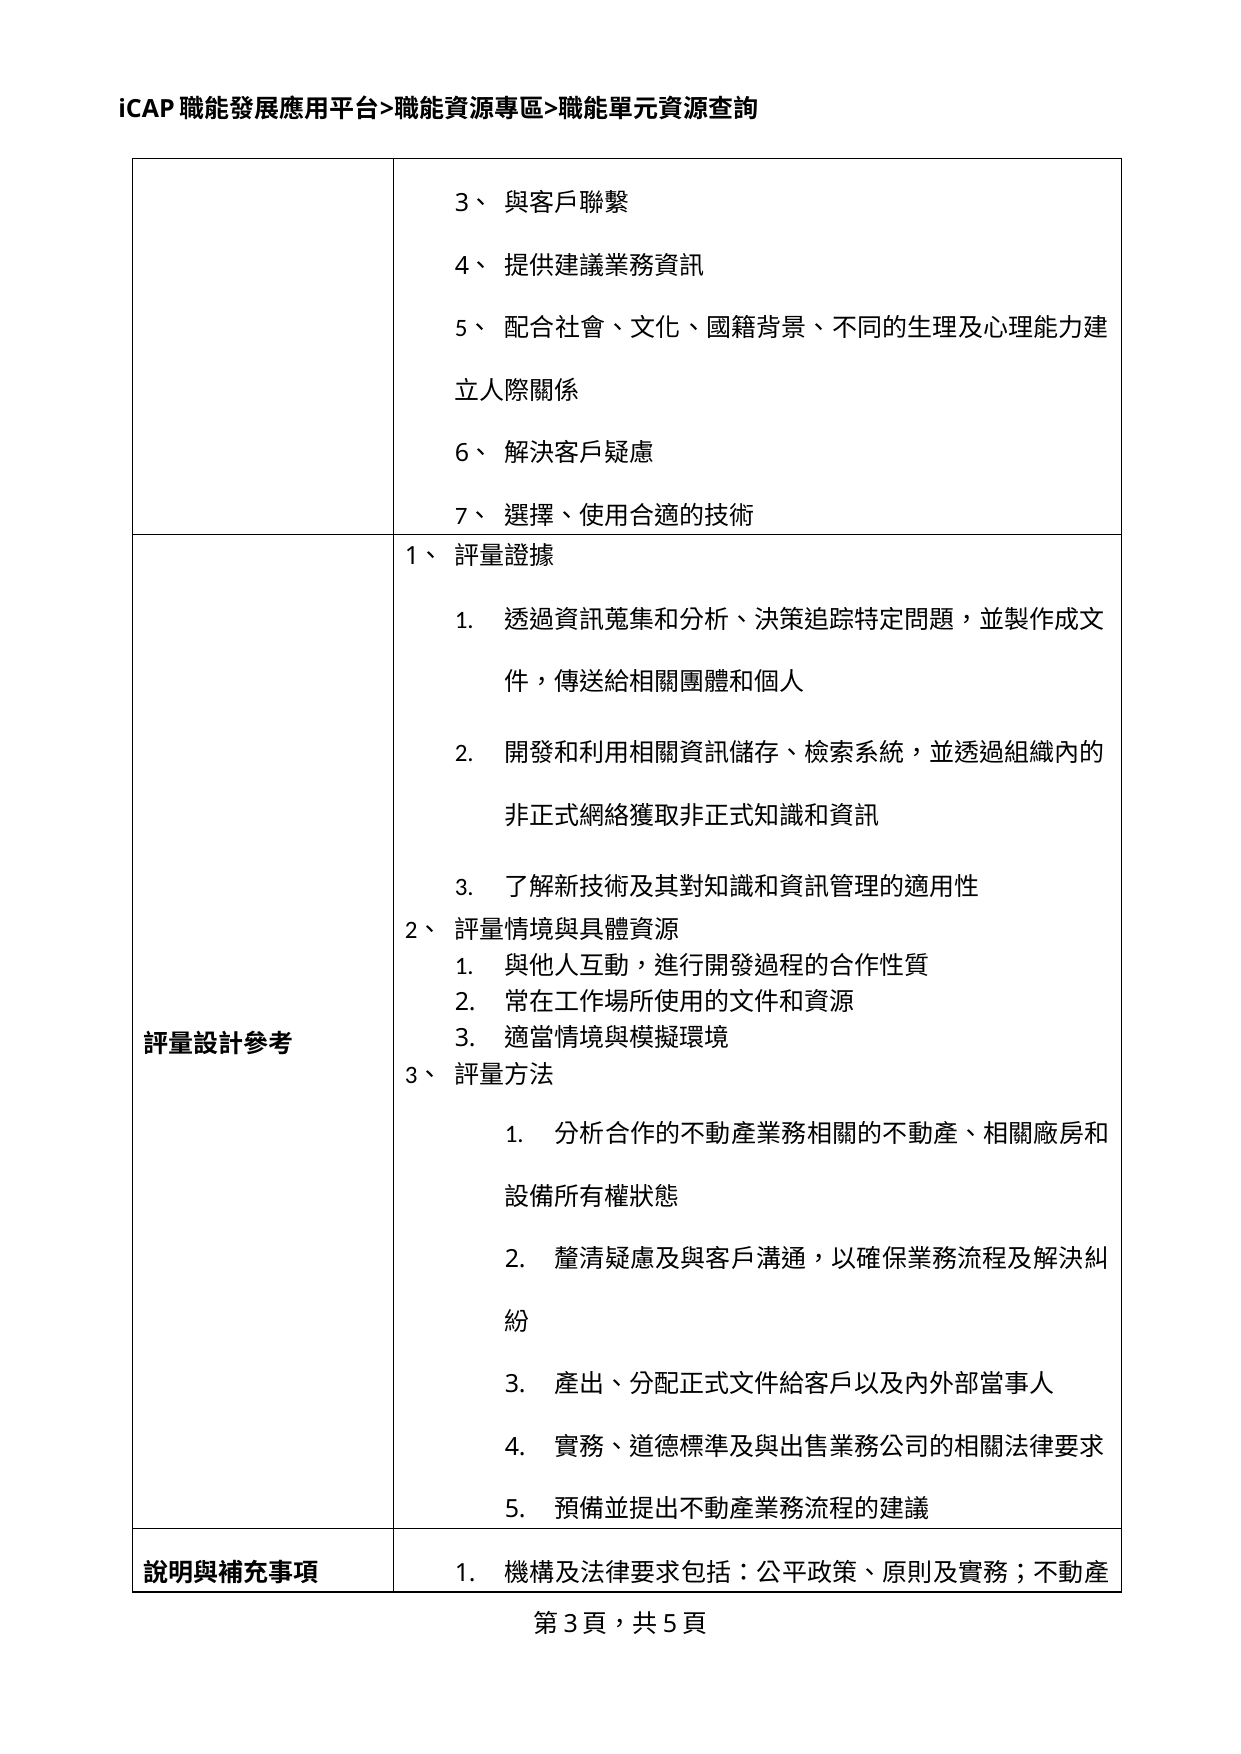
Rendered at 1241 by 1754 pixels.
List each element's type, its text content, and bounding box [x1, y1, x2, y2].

table_cell 機構及法律要求包括：公平政策、原則及實務；不動產 [394, 1529, 1121, 1591]
table_cell 說明與補充事項 [133, 1529, 393, 1591]
table_cell 取得各種與不動產業務相關及符合法律要求相關資訊 確認當前市場趜勢及定位，並決定最佳的業務方案 與客戶聯繫 提供建議業務資訊 配合社會、文化、國籍背景、不同的生理及心理能力建立人際關係 解決客戶疑慮 選擇、使用合適的技術 [394, 159, 1121, 534]
table_cell 評量設計參考 [133, 535, 393, 1528]
table_cell 評量證據 透過資訊蒐集和分析、決策追踪特定問題，並製作成文件，傳送給相關團體和個人 開發和利用相關資訊儲存、檢索系統，並透過組織內的非正式網絡獲取非正式知識和資訊 了解新技術及其對知識和資訊管理的適用性 評量情境與具體資源 與他人互動，進行開發過程的合作性質 常在工作場所使用的文件和資源 適當情境與模擬環境 評量方法 分析合作的不動產業務相關的不動產、相關廠房和設備所有權狀態 釐清疑慮及與客戶溝通，以確保業務流程及解決糾紛 產出、分配正式文件給客戶以及內外部當事人 實務、道德標準及與出售業務公司的相關法律要求 預備並提出不動產業務流程的建議 [394, 535, 1121, 1528]
table_cell [133, 159, 393, 534]
